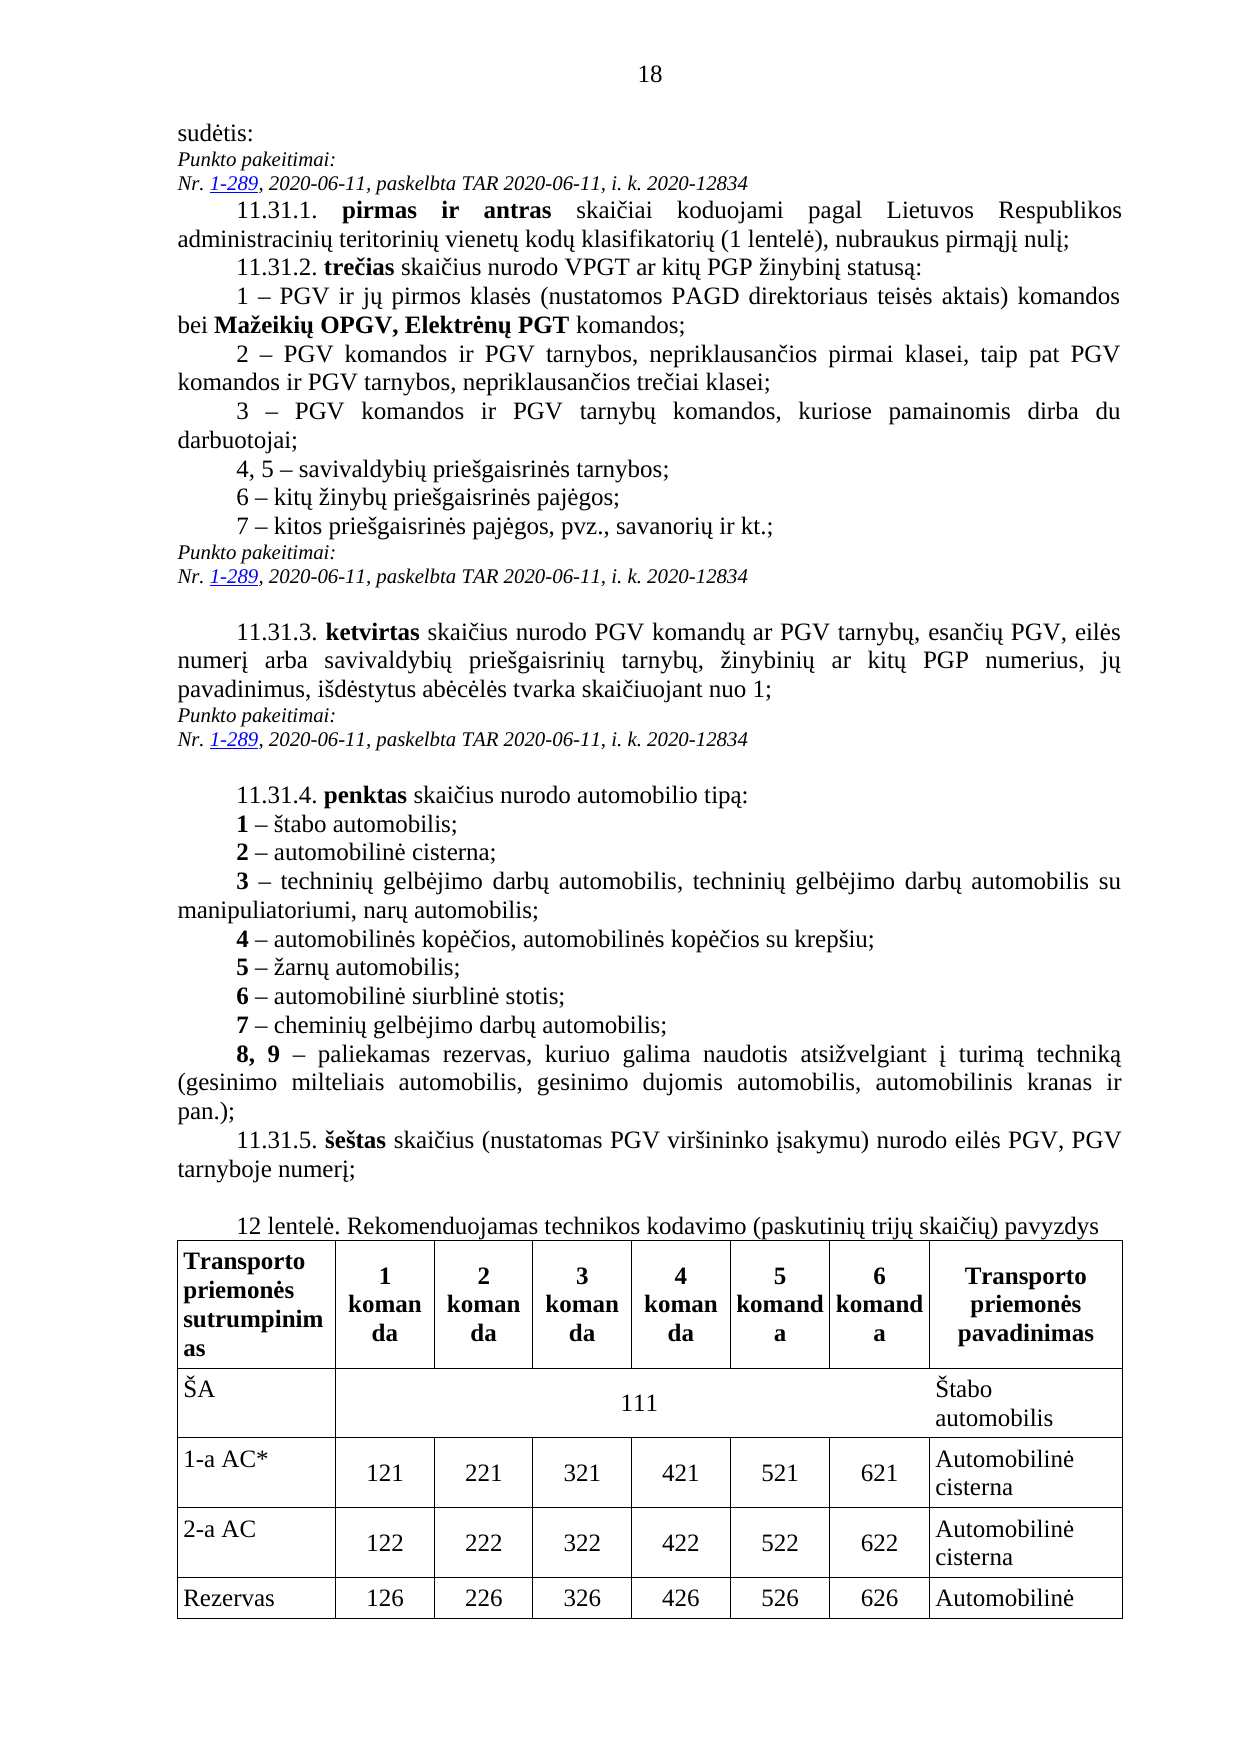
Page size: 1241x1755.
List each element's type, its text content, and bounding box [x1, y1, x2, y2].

text 6 – automobilinė siurblinė stotis; [177, 981, 1122, 1010]
table_cell 2-a AC [178, 1508, 335, 1577]
text Punkto pakeitimai: [177, 540, 1122, 564]
table_header Transporto priemonės pavadinimas [930, 1241, 1122, 1367]
table_cell [830, 1369, 929, 1437]
table_cell 226 [435, 1578, 532, 1618]
text 3 – PGV komandos ir PGV tarnybų komandos, kuriose pamainomis dirba du darbuotojai; [177, 396, 1122, 454]
text 1 – PGV ir jų pirmos klasės (nustatomos PAGD direktoriaus teisės aktais) komandos bei Mažeikių OPGV, Elektrėnų PGT komandos; [177, 281, 1122, 339]
table_cell 322 [533, 1508, 631, 1577]
table_cell ŠA [178, 1369, 335, 1437]
text 2 – PGV komandos ir PGV tarnybos, nepriklausančios pirmai klasei, taip pat PGV komandos ir PGV tarnybos, nepriklausančios trečiai klasei; [177, 339, 1122, 396]
table_cell 126 [336, 1578, 434, 1618]
text 11.31.5. šeštas skaičius (nustatomas PGV viršininko įsakymu) nurodo eilės PGV, PGV tarnyboje numerį; [177, 1125, 1122, 1182]
text 7 – kitos priešgaisrinės pajėgos, pvz., savanorių ir kt.; [177, 511, 1122, 540]
text 7 – cheminių gelbėjimo darbų automobilis; [177, 1010, 1122, 1039]
text 5 – žarnų automobilis; [177, 952, 1122, 981]
table_cell [533, 1369, 548, 1437]
text 2 – automobilinė cisterna; [177, 837, 1122, 866]
table_cell 222 [435, 1508, 532, 1577]
text 11.31.1. pirmas ir antras skaičiai koduojami pagal Lietuvos Respublikos administracinių teritorinių vienetų kodų klasifikatorių (1 lentelė), nubraukus pirmąjį nulį; [177, 195, 1122, 252]
table_cell Štabo automobilis [929, 1369, 1122, 1437]
text 11.31.3. ketvirtas skaičius nurodo PGV komandų ar PGV tarnybų, esančių PGV, eilės numerį arba savivaldybių priešgaisrinių tarnybų, žinybinių ar kitų PGP numerius, jų pavadinimus, išdėstytus abėcėlės tvarka skaičiuojant nuo 1; [177, 617, 1122, 703]
table_cell [434, 1369, 533, 1437]
text Punkto pakeitimai: [177, 703, 1122, 727]
text 6 – kitų žinybų priešgaisrinės pajėgos; [177, 482, 1122, 511]
table_header 3 komanda [533, 1241, 631, 1367]
table_header 2 komanda [435, 1241, 532, 1367]
text Nr. 1-289, 2020-06-11, paskelbta TAR 2020-06-11, i. k. 2020-12834 [177, 727, 1122, 751]
table_cell 221 [435, 1438, 532, 1507]
table_cell 121 [336, 1438, 434, 1507]
table_header 5 komanda [731, 1241, 829, 1367]
table_cell Automobilinė cisterna [930, 1508, 1122, 1577]
table_cell 626 [830, 1578, 929, 1618]
table_cell 521 [731, 1438, 829, 1507]
text 12 lentelė. Rekomenduojamas technikos kodavimo (paskutinių trijų skaičių) pavyzdys [177, 1211, 1122, 1240]
table_cell Rezervas [178, 1578, 335, 1618]
table_cell 1-a AC* [178, 1438, 335, 1507]
table_cell 321 [533, 1438, 631, 1507]
text 11.31.4. penktas skaičius nurodo automobilio tipą: [177, 780, 1122, 809]
table_header 1 komanda [336, 1241, 434, 1367]
text 11.31.2. trečias skaičius nurodo VPGT ar kitų PGP žinybinį statusą: [177, 252, 1122, 281]
table_cell 422 [632, 1508, 730, 1577]
table_cell [730, 1369, 829, 1437]
table_cell 122 [336, 1508, 434, 1577]
table_cell 522 [731, 1508, 829, 1577]
table_cell 421 [632, 1438, 730, 1507]
table_cell 622 [830, 1508, 929, 1577]
table_cell Automobilinė cisterna [930, 1438, 1122, 1507]
text Nr. 1-289, 2020-06-11, paskelbta TAR 2020-06-11, i. k. 2020-12834 [177, 564, 1122, 588]
text 3 – techninių gelbėjimo darbų automobilis, techninių gelbėjimo darbų automobilis su manipuliatoriumi, narų automobilis; [177, 866, 1122, 924]
table_cell [336, 1369, 434, 1437]
table_header 4 komanda [632, 1241, 730, 1367]
table_cell 111 [548, 1369, 730, 1437]
text 8, 9 – paliekamas rezervas, kuriuo galima naudotis atsižvelgiant į turimą techniką (gesinimo milteliais automobilis, gesinimo dujomis automobilis, automobilinis kranas ir pan.); [177, 1039, 1122, 1125]
table_header 6 komanda [830, 1241, 929, 1367]
table_header Transporto priemonės sutrumpinimas [178, 1241, 335, 1367]
text 4 – automobilinės kopėčios, automobilinės kopėčios su krepšiu; [177, 924, 1122, 952]
text Nr. 1-289, 2020-06-11, paskelbta TAR 2020-06-11, i. k. 2020-12834 [177, 171, 1122, 195]
text Punkto pakeitimai: [177, 147, 1122, 171]
text 1 – štabo automobilis; [177, 809, 1122, 837]
text sudėtis: [177, 118, 1122, 147]
table_cell Automobilinė [930, 1578, 1122, 1618]
table_cell 526 [731, 1578, 829, 1618]
table_cell 326 [533, 1578, 631, 1618]
table_cell 621 [830, 1438, 929, 1507]
table_cell 426 [632, 1578, 730, 1618]
text 4, 5 – savivaldybių priešgaisrinės tarnybos; [177, 454, 1122, 482]
